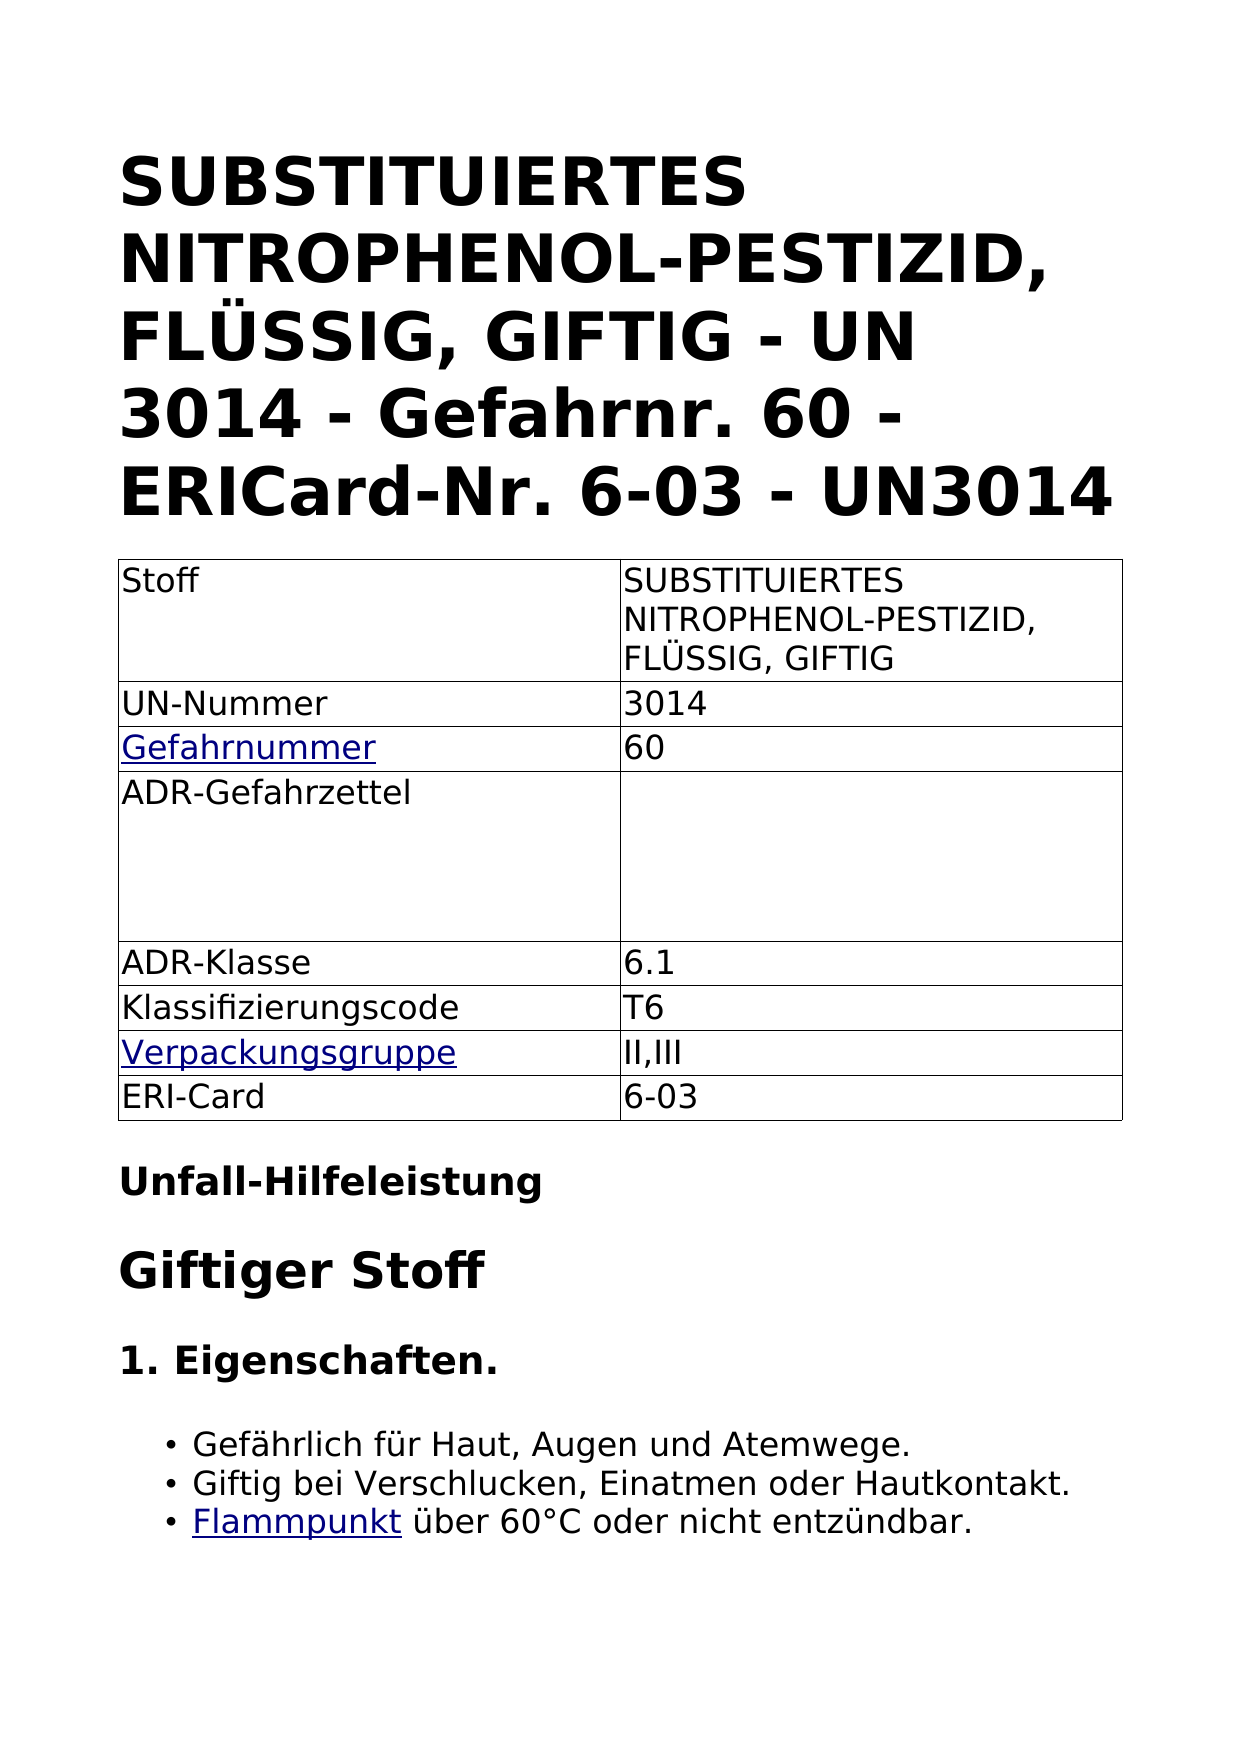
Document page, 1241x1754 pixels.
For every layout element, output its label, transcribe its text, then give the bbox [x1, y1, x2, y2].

list Flammpunkt über 60°C oder nicht entzündbar. [177, 1503, 1122, 1542]
table_cell 6.1 [621, 942, 1122, 985]
table_cell Klassifizierungscode [119, 986, 620, 1030]
table_cell ERI-Card [119, 1076, 620, 1120]
table_cell 6-03 [621, 1076, 1122, 1120]
subtitle SUBSTITUIERTES NITROPHENOL-PESTIZID, FLÜSSIG, GIFTIG - UN 3014 - Gefahrnr. 60 - ERICard-Nr. 6-03 - UN3014 [118, 143, 1122, 531]
table_cell 60 [621, 727, 1122, 771]
subtitle Giftiger Stoff [118, 1242, 1122, 1301]
subtitle Unfall-Hilfeleistung [118, 1160, 1122, 1205]
list Giftig bei Verschlucken, Einatmen oder Hautkontakt. [177, 1464, 1122, 1503]
table_cell T6 [621, 986, 1122, 1030]
table_cell 3014 [621, 682, 1122, 726]
table_cell II,III [621, 1031, 1122, 1075]
table_cell UN-Nummer [119, 682, 620, 726]
table_cell Verpackungsgruppe [119, 1031, 620, 1075]
subtitle 1. Eigenschaften. [118, 1338, 1122, 1383]
table_header Stoff [119, 560, 620, 681]
list Gefährlich für Haut, Augen und Atemwege. [177, 1425, 1122, 1464]
table_cell Gefahrnummer [119, 727, 620, 771]
table_cell [621, 772, 1122, 941]
table_header SUBSTITUIERTES NITROPHENOL-PESTIZID, FLÜSSIG, GIFTIG [621, 560, 1122, 681]
table_cell ADR-Gefahrzettel [119, 772, 620, 941]
table_cell ADR-Klasse [119, 942, 620, 985]
